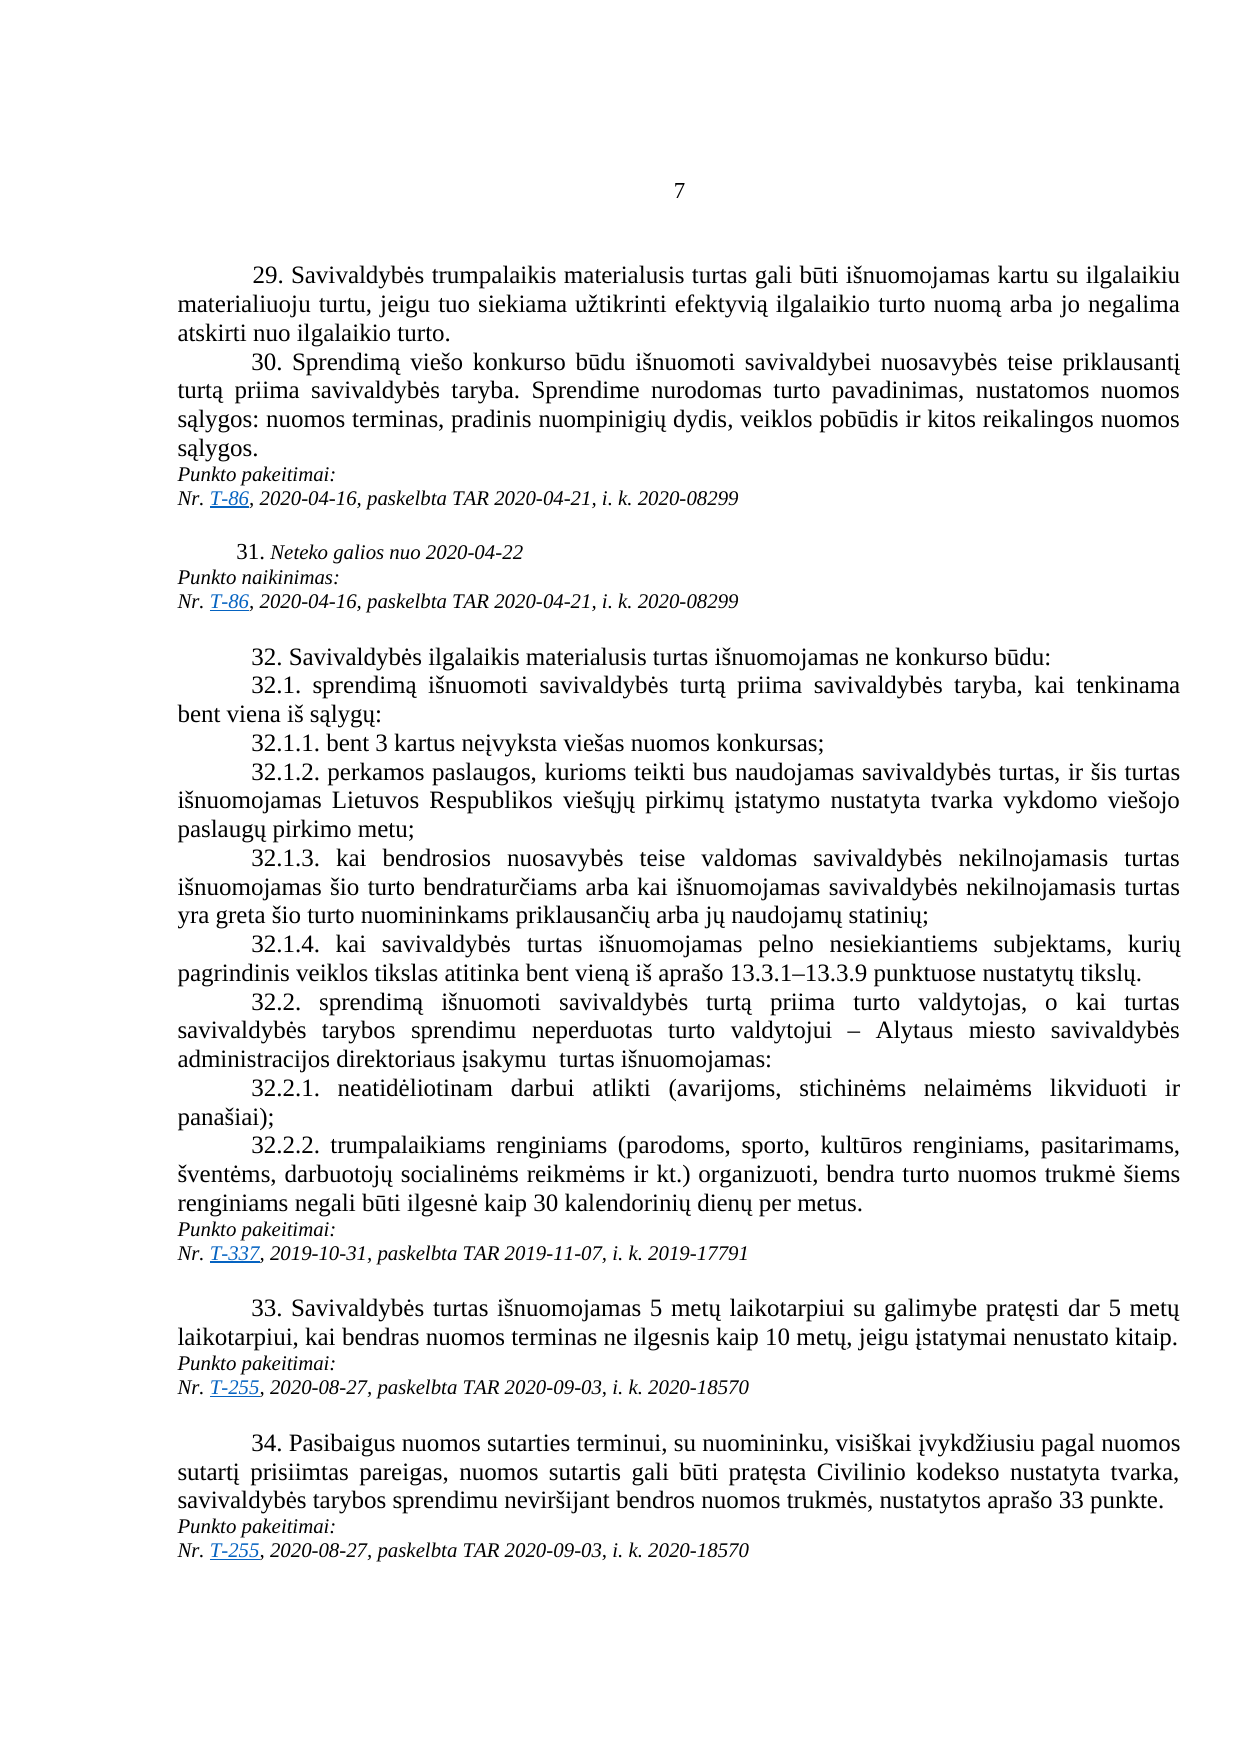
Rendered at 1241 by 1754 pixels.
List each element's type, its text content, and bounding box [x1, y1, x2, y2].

text 32.2.2. trumpalaikiams renginiams (parodoms, sporto, kultūros renginiams, pasitarimams, šventėms, darbuotojų socialinėms reikmėms ir kt.) organizuoti, bendra turto nuomos trukmė šiems renginiams negali būti ilgesnė kaip 30 kalendorinių dienų per metus. [177, 1130, 1181, 1217]
text Nr. T-86, 2020-04-16, paskelbta TAR 2020-04-21, i. k. 2020-08299 [177, 486, 1181, 510]
text 30. Sprendimą viešo konkurso būdu išnuomoti savivaldybei nuosavybės teise priklausantį turtą priima savivaldybės taryba. Sprendime nurodomas turto pavadinimas, nustatomos nuomos sąlygos: nuomos terminas, pradinis nuompinigių dydis, veiklos pobūdis ir kitos reikalingos nuomos sąlygos. [177, 347, 1181, 462]
text Nr. T-255, 2020-08-27, paskelbta TAR 2020-09-03, i. k. 2020-18570 [177, 1375, 1181, 1399]
text Punkto pakeitimai: [177, 1351, 1181, 1375]
text Punkto pakeitimai: [177, 1217, 1181, 1241]
text Punkto pakeitimai: [177, 462, 1181, 486]
text Nr. T-86, 2020-04-16, paskelbta TAR 2020-04-21, i. k. 2020-08299 [177, 589, 1181, 613]
text 32. Savivaldybės ilgalaikis materialusis turtas išnuomojamas ne konkurso būdu: [177, 642, 1181, 670]
text 32.1.3. kai bendrosios nuosavybės teise valdomas savivaldybės nekilnojamasis turtas išnuomojamas šio turto bendraturčiams arba kai išnuomojamas savivaldybės nekilnojamasis turtas yra greta šio turto nuomininkams priklausančių arba jų naudojamų statinių; [177, 843, 1181, 929]
text 32.2. sprendimą išnuomoti savivaldybės turtą priima turto valdytojas, o kai turtas savivaldybės tarybos sprendimu neperduotas turto valdytojui – Alytaus miesto savivaldybės administracijos direktoriaus įsakymu turtas išnuomojamas: [177, 987, 1181, 1073]
text 32.1. sprendimą išnuomoti savivaldybės turtą priima savivaldybės taryba, kai tenkinama bent viena iš sąlygų: [177, 670, 1181, 728]
text 33. Savivaldybės turtas išnuomojamas 5 metų laikotarpiui su galimybe pratęsti dar 5 metų laikotarpiui, kai bendras nuomos terminas ne ilgesnis kaip 10 metų, jeigu įstatymai nenustato kitaip. [177, 1293, 1181, 1351]
text 32.1.4. kai savivaldybės turtas išnuomojamas pelno nesiekiantiems subjektams, kurių pagrindinis veiklos tikslas atitinka bent vieną iš aprašo 13.3.1–13.3.9 punktuose nustatytų tikslų. [177, 929, 1181, 987]
text 32.2.1. neatidėliotinam darbui atlikti (avarijoms, stichinėms nelaimėms likviduoti ir panašiai); [177, 1073, 1181, 1130]
text 29. Savivaldybės trumpalaikis materialusis turtas gali būti išnuomojamas kartu su ilgalaikiu materialiuoju turtu, jeigu tuo siekiama užtikrinti efektyvią ilgalaikio turto nuomą arba jo negalima atskirti nuo ilgalaikio turto. [177, 260, 1181, 347]
text Nr. T-255, 2020-08-27, paskelbta TAR 2020-09-03, i. k. 2020-18570 [177, 1538, 1181, 1562]
text 32.1.2. perkamos paslaugos, kurioms teikti bus naudojamas savivaldybės turtas, ir šis turtas išnuomojamas Lietuvos Respublikos viešųjų pirkimų įstatymo nustatyta tvarka vykdomo viešojo paslaugų pirkimo metu; [177, 757, 1181, 843]
text 31. Neteko galios nuo 2020-04-22 [177, 538, 1181, 565]
text 32.1.1. bent 3 kartus neįvyksta viešas nuomos konkursas; [177, 728, 1181, 757]
text 34. Pasibaigus nuomos sutarties terminui, su nuomininku, visiškai įvykdžiusiu pagal nuomos sutartį prisiimtas pareigas, nuomos sutartis gali būti pratęsta Civilinio kodekso nustatyta tvarka, savivaldybės tarybos sprendimu neviršijant bendros nuomos trukmės, nustatytos aprašo 33 punkte. [177, 1428, 1181, 1514]
text Punkto naikinimas: [177, 565, 1181, 589]
text Punkto pakeitimai: [177, 1514, 1181, 1538]
text Nr. T-337, 2019-10-31, paskelbta TAR 2019-11-07, i. k. 2019-17791 [177, 1241, 1181, 1265]
